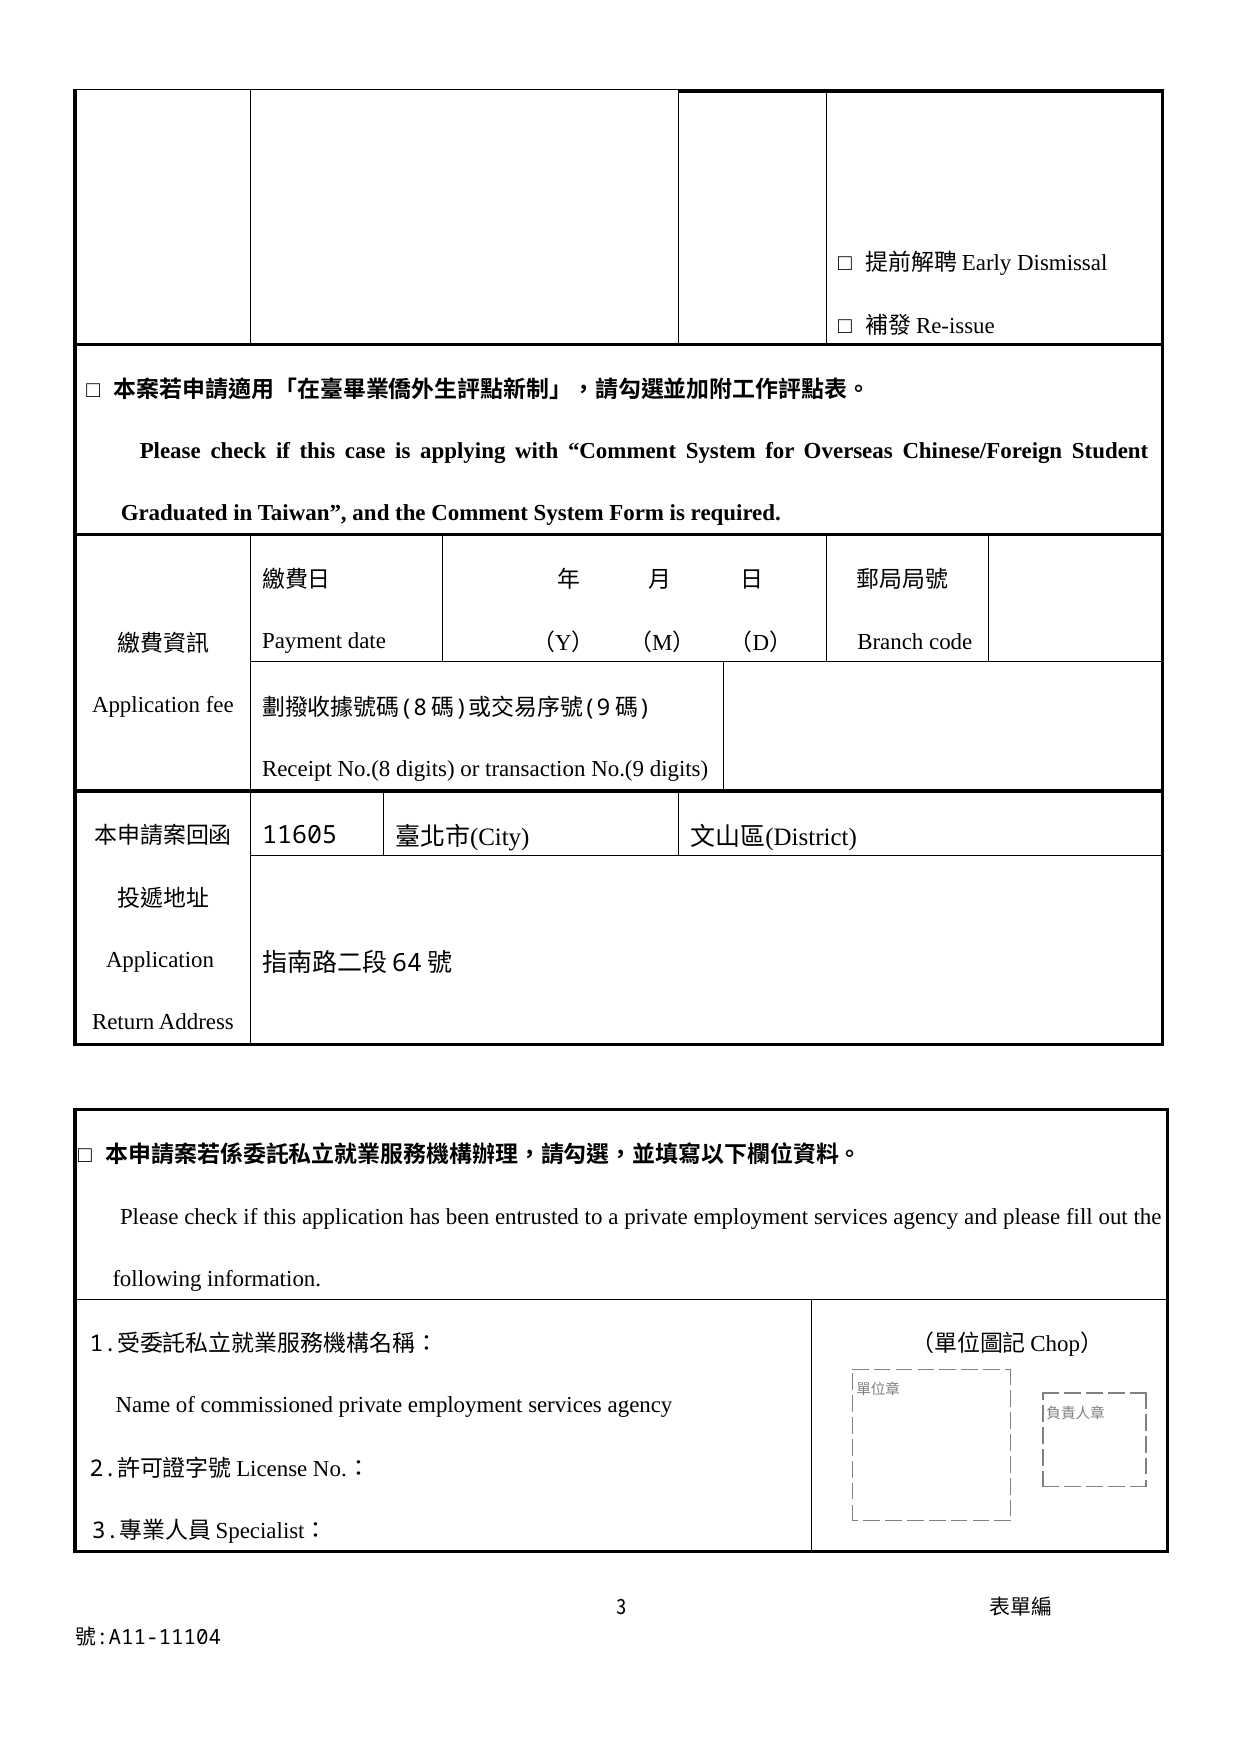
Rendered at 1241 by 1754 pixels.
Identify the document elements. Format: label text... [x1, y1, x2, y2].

table_header □ 本申請案若係委託私立就業服務機構辦理，請勾選，並填寫以下欄位資料。 Please check if this application has been entrusted to a private employment services agency and please fill out the following information. [77, 1111, 1166, 1299]
table_cell 劃撥收據號碼(8碼)或交易序號(9碼) Receipt No.(8 digits) or transaction No.(9 digits) [251, 662, 723, 789]
table_cell [989, 536, 1161, 661]
table_cell 臺北市(City) [384, 793, 678, 855]
table_cell 年 月 日 （Y） （M） （D） [443, 536, 826, 661]
table_cell [77, 90, 250, 342]
table_cell 郵局局號 Branch code [827, 536, 988, 661]
table_cell [724, 662, 1161, 789]
table_cell 11605 [251, 793, 383, 855]
table_cell □ 本案若申請適用「在臺畢業僑外生評點新制」，請勾選並加附工作評點表。 Please check if this case is applying with “Comment System for Overseas Chinese/Foreign Student Graduated in Taiwan”, and the Comment System Form is required. [77, 346, 1161, 533]
table_cell （單位圖記Chop） [812, 1300, 1166, 1550]
table_cell 文山區(District) [679, 793, 1161, 855]
table_cell [679, 93, 826, 342]
table_cell （單選 Choose One） □ 新聘New Hire ■ 展延Extension □ 補件Supplement □ 提前解聘Early Dismissal □ 補發Re-issue 許可文號 permit No.______ □ 其他Other： [827, 93, 1161, 342]
table_cell 繳費日 Payment date [251, 536, 442, 661]
table_cell 1.受委託私立就業服務機構名稱： Name of commissioned private employment services agency 2.許可證字號License No.： 3.專業人員Specialist： （須親自簽名must sign personally） 4.聯絡電話Contact Tel： [852, 1369, 1011, 1521]
table_cell 本申請案回函 投遞地址 Application Return Address [77, 793, 250, 1042]
table_cell 指南路二段64號 [251, 856, 1161, 1042]
table_cell [251, 90, 678, 342]
table_cell 1.受委託私立就業服務機構名稱： Name of commissioned private employment services agency 2.許可證字號License No.： 3.專業人員Specialist： （須親自簽名must sign personally） 4.聯絡電話Contact Tel： [77, 1300, 811, 1550]
table_cell 繳費資訊 Application fee [77, 536, 250, 789]
